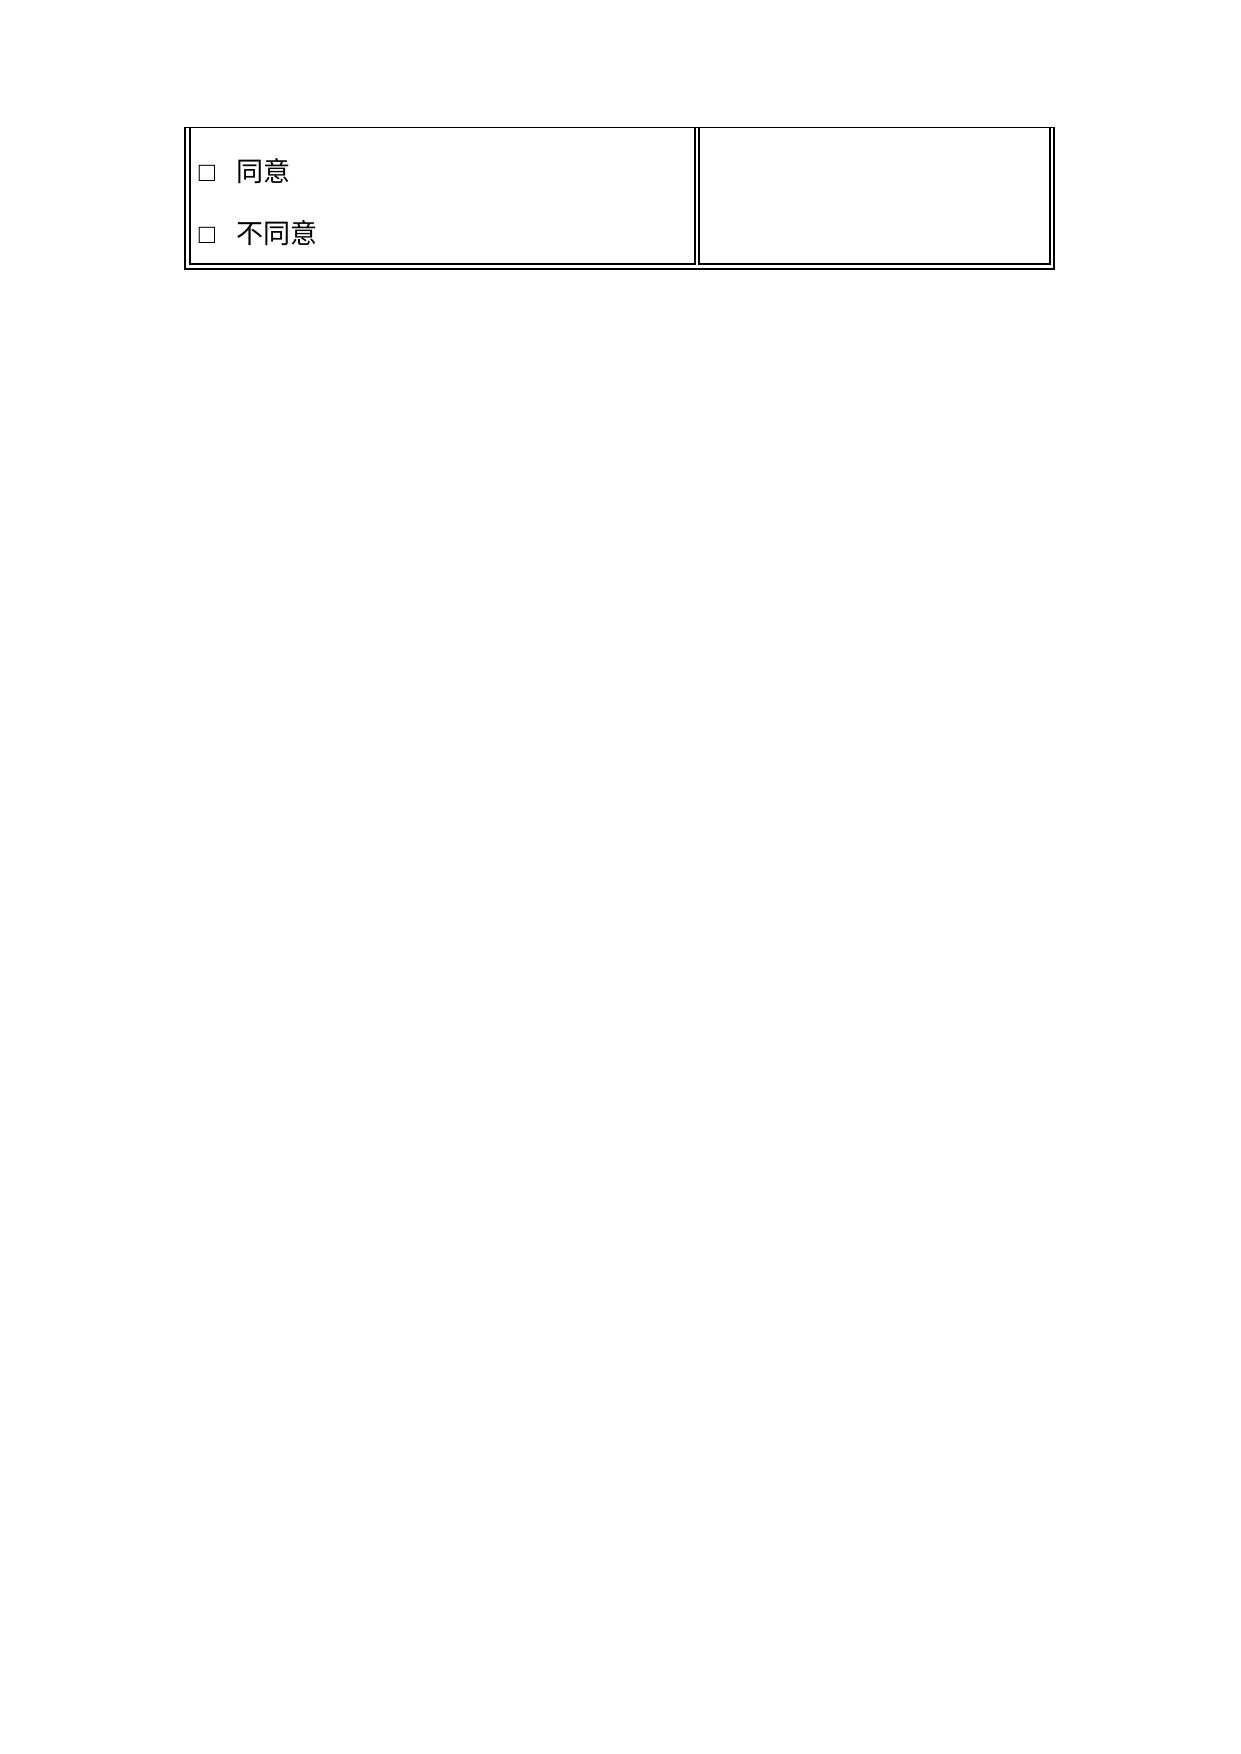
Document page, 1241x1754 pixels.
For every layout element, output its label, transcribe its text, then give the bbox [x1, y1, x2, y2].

table_cell 同意 不同意 [191, 128, 694, 263]
table_cell [700, 128, 1049, 263]
